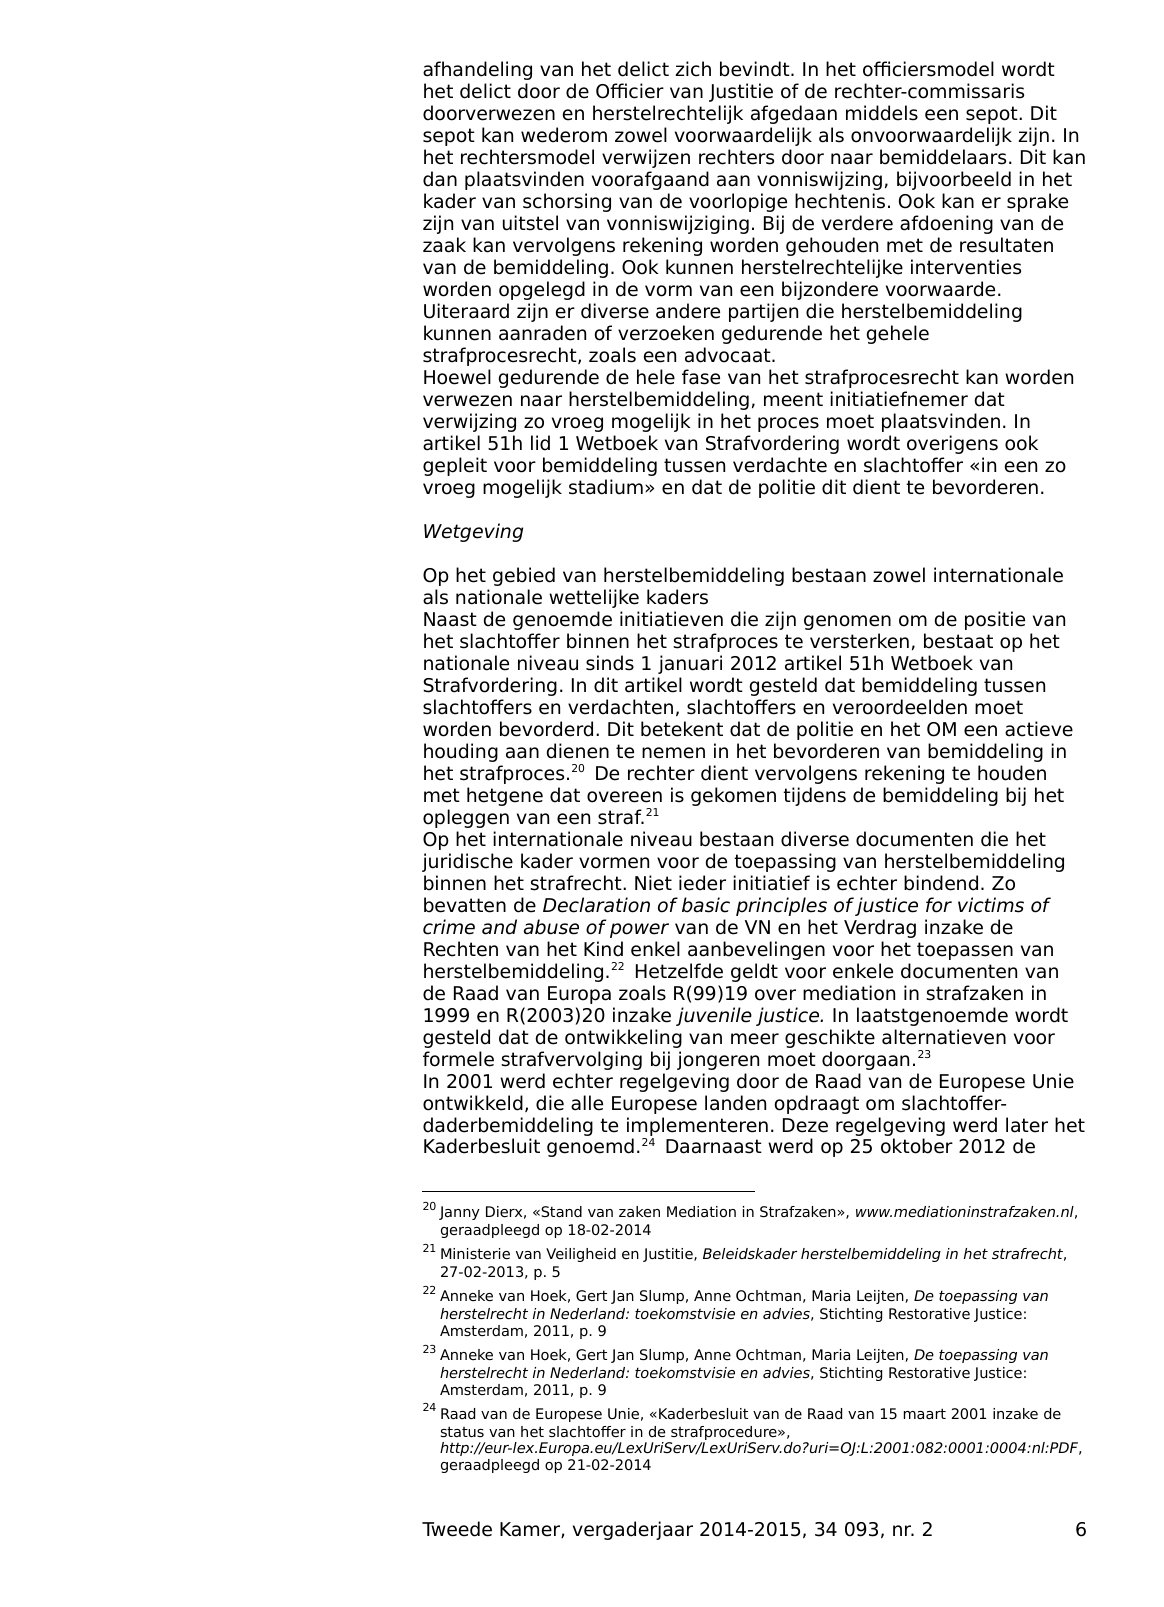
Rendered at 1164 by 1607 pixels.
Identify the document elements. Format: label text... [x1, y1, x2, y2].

text In 2001 werd echter regelgeving door de Raad van de Europese Unie ontwikkeld, die alle Europese landen opdraagt om slachtoffer-daderbemiddeling te implementeren. Deze regelgeving werd later het Kaderbesluit genoemd. Daarnaast werd op 25 oktober 2012 de [422, 1071, 1087, 1158]
text Anneke van Hoek, Gert Jan Slump, Anne Ochtman, Maria Leijten, De toepassing van herstelrecht in Nederland: toekomstvisie en advies, Stichting Restorative Justice: Amsterdam, 2011, p. 9 [422, 1343, 1087, 1399]
text Ministerie van Veiligheid en Justitie, Beleidskader herstelbemiddeling in het strafrecht, 27-02-2013, p. 5 [422, 1242, 1087, 1281]
text Raad van de Europese Unie, «Kaderbesluit van de Raad van 15 maart 2001 inzake de status van het slachtoffer in de strafprocedure», http://eur-lex.Europa.eu/LexUriServ/LexUriServ.do?uri=OJ:L:2001:082:0001:0004:nl:PDF, geraadpleegd op 21-02-2014 [422, 1402, 1087, 1474]
text Janny Dierx, «Stand van zaken Mediation in Strafzaken», www.mediationinstrafzaken.nl, geraadpleegd op 18-02-2014 [422, 1200, 1087, 1239]
text Naast de genoemde initiatieven die zijn genomen om de positie van het slachtoffer binnen het strafproces te versterken, bestaat op het nationale niveau sinds 1 januari 2012 artikel 51h Wetboek van Strafvordering. In dit artikel wordt gesteld dat bemiddeling tussen slachtoffers en verdachten, slachtoffers en veroordeelden moet worden bevorderd. Dit betekent dat de politie en het OM een actieve houding aan dienen te nemen in het bevorderen van bemiddeling in het strafproces. De rechter dient vervolgens rekening te houden met hetgene dat overeen is gekomen tijdens de bemiddeling bij het opleggen van een straf. [422, 609, 1087, 829]
text Op het internationale niveau bestaan diverse documenten die het juridische kader vormen voor de toepassing van herstelbemiddeling binnen het strafrecht. Niet ieder initiatief is echter bindend. Zo bevatten de Declaration of basic principles of justice for victims of crime and abuse of power van de VN en het Verdrag inzake de Rechten van het Kind enkel aanbevelingen voor het toepassen van herstelbemiddeling. Hetzelfde geldt voor enkele documenten van de Raad van Europa zoals R(99)19 over mediation in strafzaken in 1999 en R(2003)20 inzake juvenile justice. In laatstgenoemde wordt gesteld dat de ontwikkeling van meer geschikte alternatieven voor formele strafvervolging bij jongeren moet doorgaan. [422, 829, 1087, 1071]
text afhandeling van het delict zich bevindt. In het officiersmodel wordt het delict door de Officier van Justitie of de rechter-commissaris doorverwezen en herstelrechtelijk afgedaan middels een sepot. Dit sepot kan wederom zowel voorwaardelijk als onvoorwaardelijk zijn. In het rechtersmodel verwijzen rechters door naar bemiddelaars. Dit kan dan plaatsvinden voorafgaand aan vonniswijzing, bijvoorbeeld in het kader van schorsing van de voorlopige hechtenis. Ook kan er sprake zijn van uitstel van vonniswijziging. Bij de verdere afdoening van de zaak kan vervolgens rekening worden gehouden met de resultaten van de bemiddeling. Ook kunnen herstelrechtelijke interventies worden opgelegd in de vorm van een bijzondere voorwaarde. Uiteraard zijn er diverse andere partijen die herstelbemiddeling kunnen aanraden of verzoeken gedurende het gehele strafprocesrecht, zoals een advocaat. [422, 59, 1087, 367]
text Hoewel gedurende de hele fase van het strafprocesrecht kan worden verwezen naar herstelbemiddeling, meent initiatiefnemer dat verwijzing zo vroeg mogelijk in het proces moet plaatsvinden. In artikel 51h lid 1 Wetboek van Strafvordering wordt overigens ook gepleit voor bemiddeling tussen verdachte en slachtoffer «in een zo vroeg mogelijk stadium» en dat de politie dit dient te bevorderen. [422, 367, 1087, 499]
text Op het gebied van herstelbemiddeling bestaan zowel internationale als nationale wettelijke kaders [422, 565, 1087, 609]
subtitle Wetgeving [422, 521, 1087, 543]
text Anneke van Hoek, Gert Jan Slump, Anne Ochtman, Maria Leijten, De toepassing van herstelrecht in Nederland: toekomstvisie en advies, Stichting Restorative Justice: Amsterdam, 2011, p. 9 [422, 1284, 1087, 1340]
